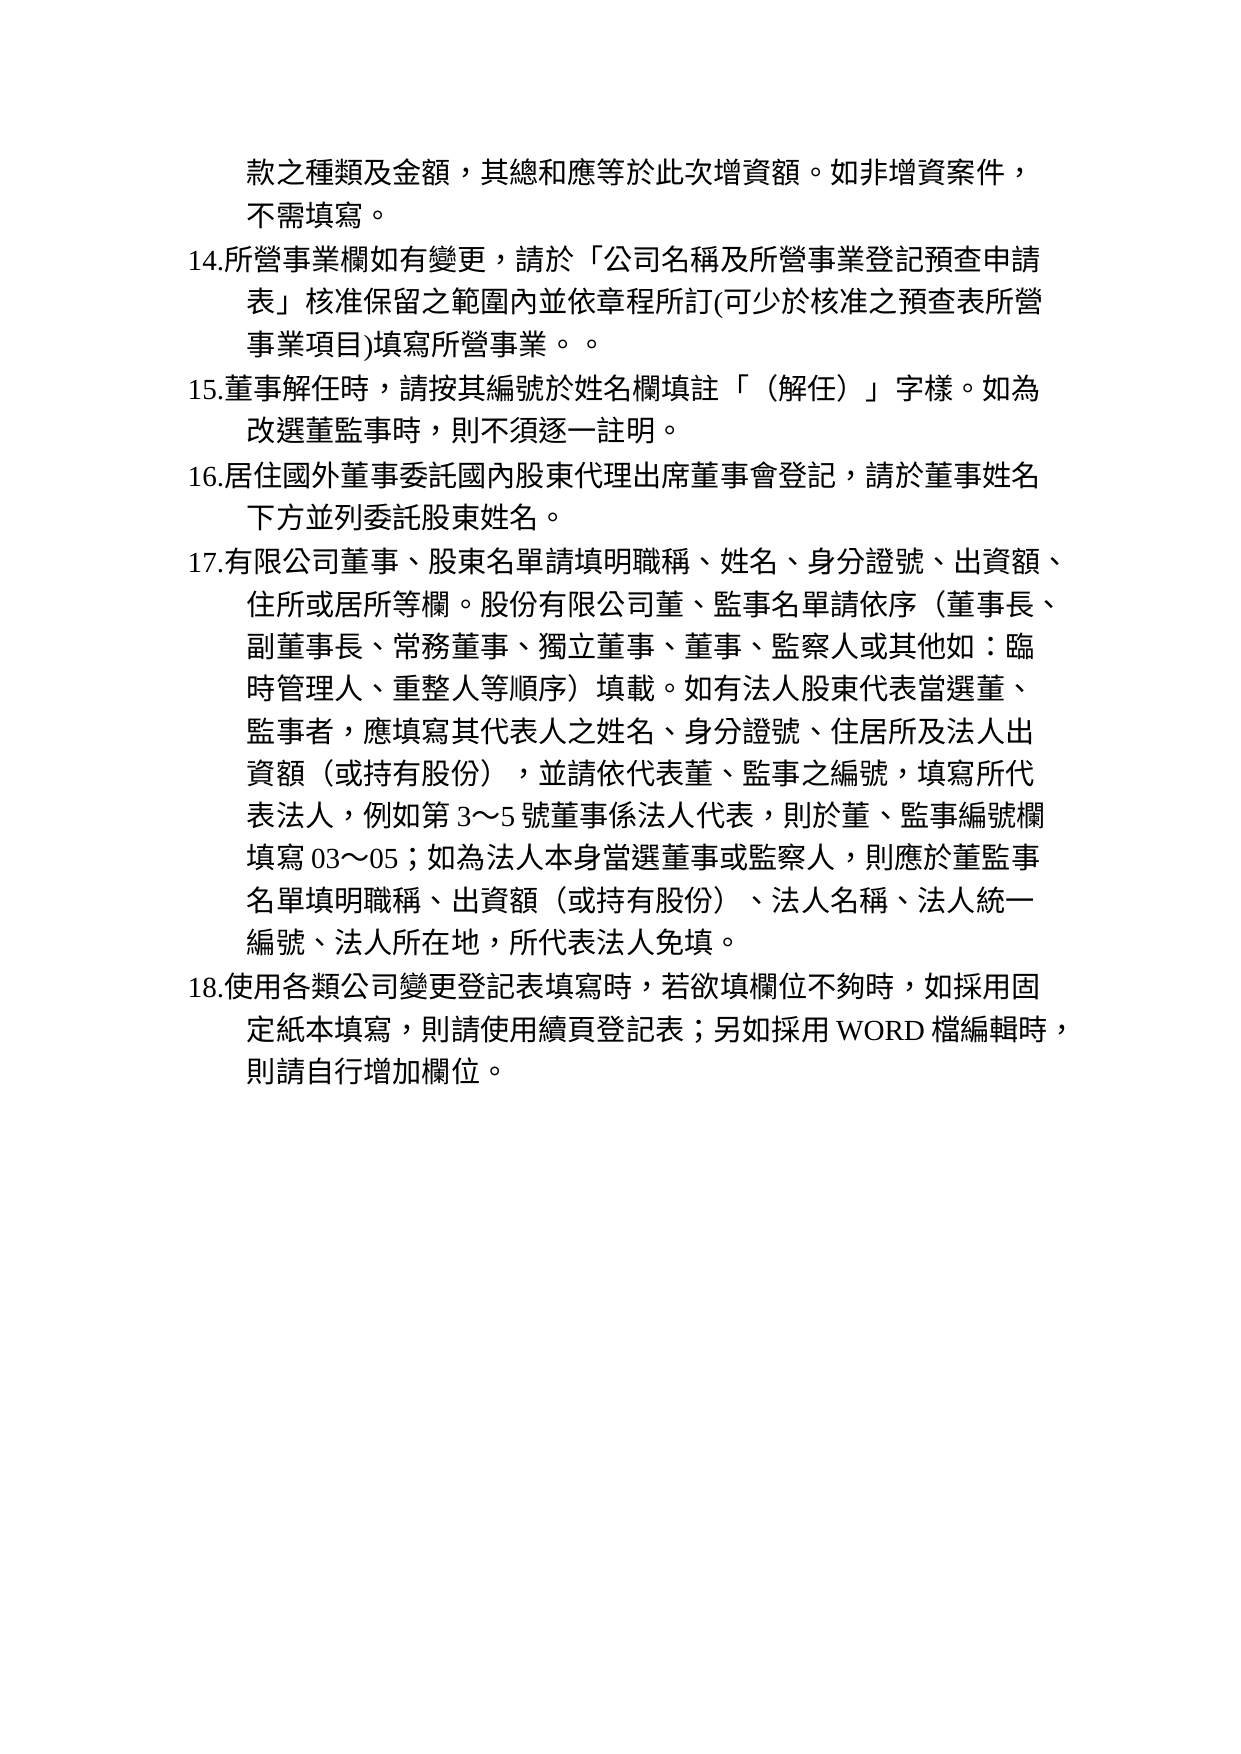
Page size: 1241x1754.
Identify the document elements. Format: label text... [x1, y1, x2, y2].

list 所營事業欄如有變更，請於「公司名稱及所營事業登記預查申請表」核准保留之範圍內並依章程所訂(可少於核准之預查表所營事業項目)填寫所營事業。。 [187, 237, 1053, 363]
list 居住國外董事委託國內股東代理出席董事會登記，請於董事姓名下方並列委託股東姓名。 [187, 452, 1053, 537]
list 款之種類及金額，其總和應等於此次增資額。如非增資案件，不需填寫。 [187, 150, 1053, 234]
list 董事解任時，請按其編號於姓名欄填註「（解任）」字樣。如為改選董監事時，則不須逐一註明。 [187, 366, 1053, 450]
list 有限公司董事、股東名單請填明職稱、姓名、身分證號、出資額、住所或居所等欄。股份有限公司董、監事名單請依序（董事長、副董事長、常務董事、獨立董事、董事、監察人或其他如：臨時管理人、重整人等順序）填載。如有法人股東代表當選董、監事者，應填寫其代表人之姓名、身分證號、住居所及法人出資額（或持有股份），並請依代表董、監事之編號，填寫所代表法人，例如第3～5號董事係法人代表，則於董、監事編號欄填寫03～05；如為法人本身當選董事或監察人，則應於董監事名單填明職稱、出資額（或持有股份）、法人名稱、法人統一編號、法人所在地，所代表法人免填。 [187, 539, 1053, 962]
list 使用各類公司變更登記表填寫時，若欲填欄位不夠時，如採用固定紙本填寫，則請使用續頁登記表；另如採用WORD檔編輯時，則請自行增加欄位。 [187, 964, 1053, 1091]
